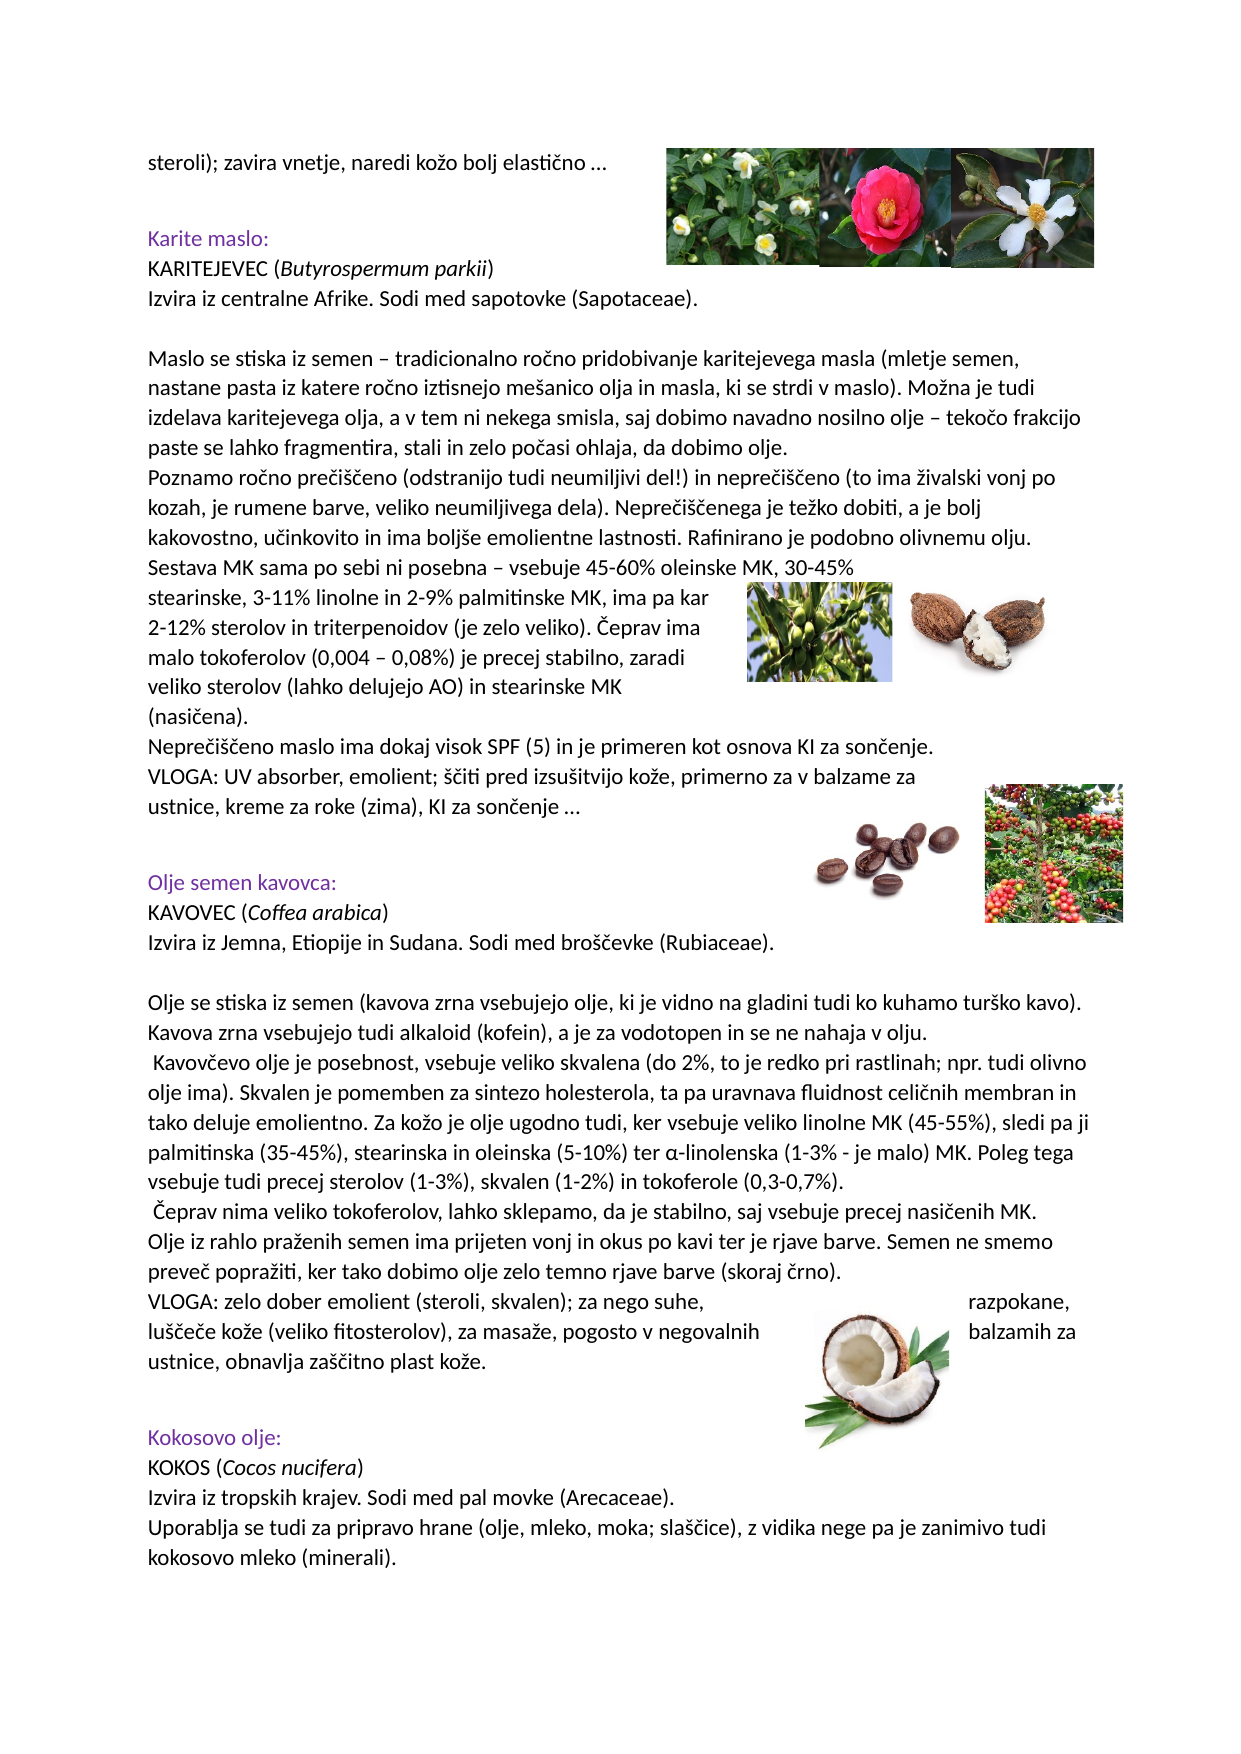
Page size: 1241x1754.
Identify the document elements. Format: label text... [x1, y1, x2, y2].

text Olje semen kavovca: KAVOVEC (Coffea arabica) Izvira iz Jemna, Etiopije in Sudana. Sodi med broščevke (Rubiaceae). Olje se stiska iz semen (kavova zrna vsebujejo olje, ki je vidno na gladini tudi ko kuhamo turško kavo). Kavova zrna vsebujejo tudi alkaloid (kofein), a je za vodotopen in se ne nahaja v olju. Kavovčevo olje je posebnost, vsebuje veliko skvalena (do 2%, to je redko pri rastlinah; npr. tudi olivno olje ima). Skvalen je pomemben za sintezo holesterola, ta pa uravnava fluidnost celičnih membran in tako deluje emolientno. Za kožo je olje ugodno tudi, ker vsebuje veliko linolne MK (45-55%), sledi pa ji palmitinska (35-45%), stearinska in oleinska (5-10%) ter α-linolenska (1-3% - je malo) MK. Poleg tega vsebuje tudi precej sterolov (1-3%), skvalen (1-2%) in tokoferole (0,3-0,7%). Čeprav nima veliko tokoferolov, lahko sklepamo, da je stabilno, saj vsebuje precej nasičenih MK. Olje iz rahlo praženih semen ima prijeten vonj in okus po kavi ter je rjave barve. Semen ne smemo preveč popražiti, ker tako dobimo olje zelo temno rjave barve (skoraj črno). VLOGA: zelo dober emolient (steroli, skvalen); za nego suhe, razpokane, luščeče kože (veliko fitosterolov), za masaže, pogosto v negovalnih balzamih za ustnice, obnavlja zaščitno plast kože. [148, 868, 1093, 1405]
text Kokosovo olje: KOKOS (Cocos nucifera) Izvira iz tropskih krajev. Sodi med pal movke (Arecaceae). Uporablja se tudi za pripravo hrane (olje, mleko, moka; slaščice), z vidika nege pa je zanimivo tudi kokosovo mleko (minerali). [148, 1423, 1093, 1601]
text steroli); zavira vnetje, naredi kožo bolj elastično … [148, 148, 666, 206]
picture [666, 148, 1095, 268]
picture [805, 1306, 950, 1451]
picture [897, 577, 1062, 684]
picture [747, 582, 893, 682]
picture [798, 801, 975, 915]
text Karite maslo: KARITEJEVEC (Butyrospermum parkii) Izvira iz centralne Afrike. Sodi med sapotovke (Sapotaceae). Maslo se stiska iz semen – tradicionalno ročno pridobivanje karitejevega masla (mletje semen, nastane pasta iz katere ročno iztisnejo mešanico olja in masla, ki se strdi v maslo). Možna je tudi izdelava karitejevega olja, a v tem ni nekega smisla, saj dobimo navadno nosilno olje – tekočo frakcijo paste se lahko fragmentira, stali in zelo počasi ohlaja, da dobimo olje. Poznamo ročno prečiščeno (odstranijo tudi neumiljivi del!) in neprečiščeno (to ima živalski vonj po kozah, je rumene barve, veliko neumiljivega dela). Neprečiščenega je težko dobiti, a je bolj kakovostno, učinkovito in ima boljše emolientne lastnosti. Rafinirano je podobno olivnemu olju. Sestava MK sama po sebi ni posebna – vsebuje 45-60% oleinske MK, 30-45% stearinske, 3-11% linolne in 2-9% palmitinske MK, ima pa kar 2-12% sterolov in triterpenoidov (je zelo veliko). Čeprav ima malo tokoferolov (0,004 – 0,08%) je precej stabilno, zaradi veliko sterolov (lahko delujejo AO) in stearinske MK (nasičena). Neprečiščeno maslo ima dokaj visok SPF (5) in je primeren kot osnova KI za sončenje. VLOGA: UV absorber, emolient; ščiti pred izsušitvijo kože, primerno za v balzame za ustnice, kreme za roke (zima), KI za sončenje … [148, 224, 1093, 850]
picture [984, 784, 1124, 923]
